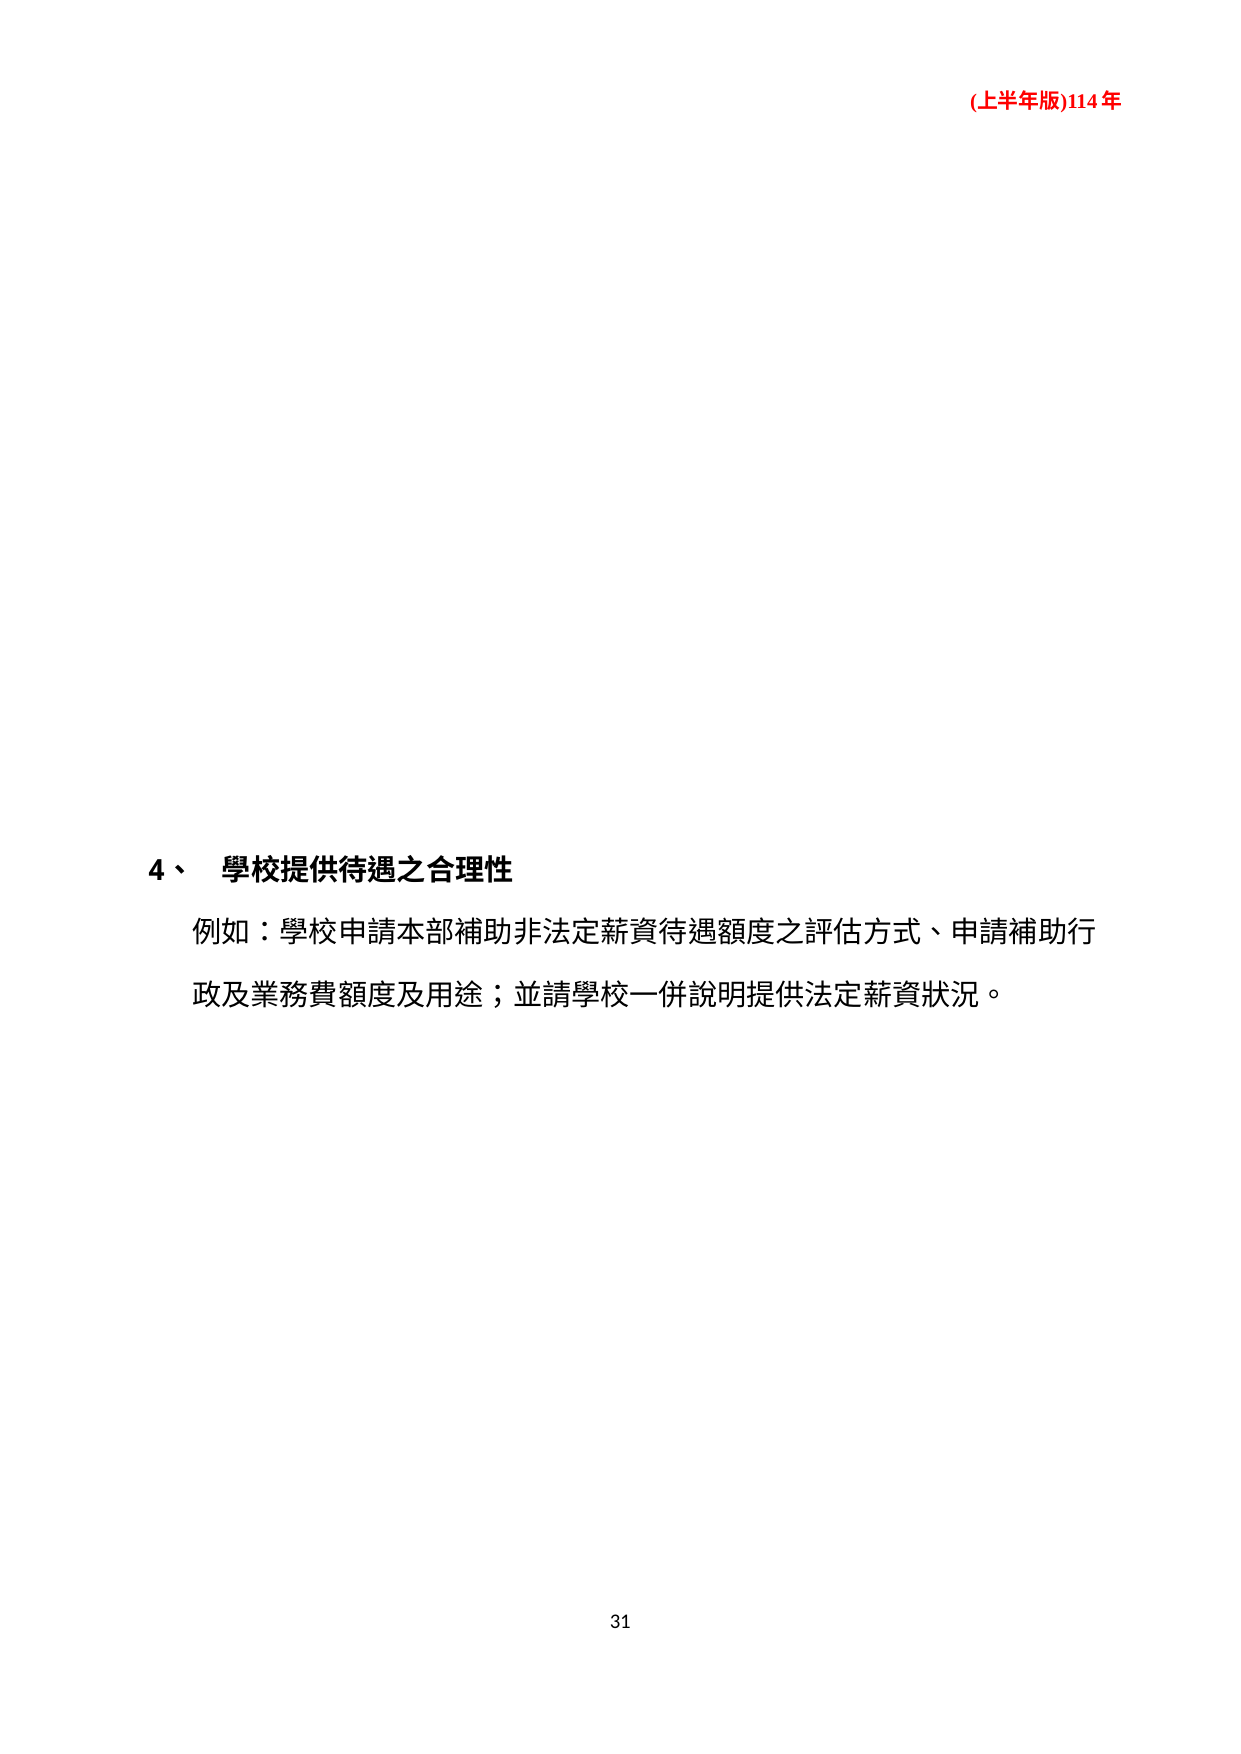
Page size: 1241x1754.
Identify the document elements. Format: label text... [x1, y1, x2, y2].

list 學校提供待遇之合理性 [148, 826, 1122, 888]
text 例如：學校申請本部補助非法定薪資待遇額度之評估方式、申請補助行政及業務費額度及用途；並請學校一併說明提供法定薪資狀況。 [192, 888, 1122, 1013]
